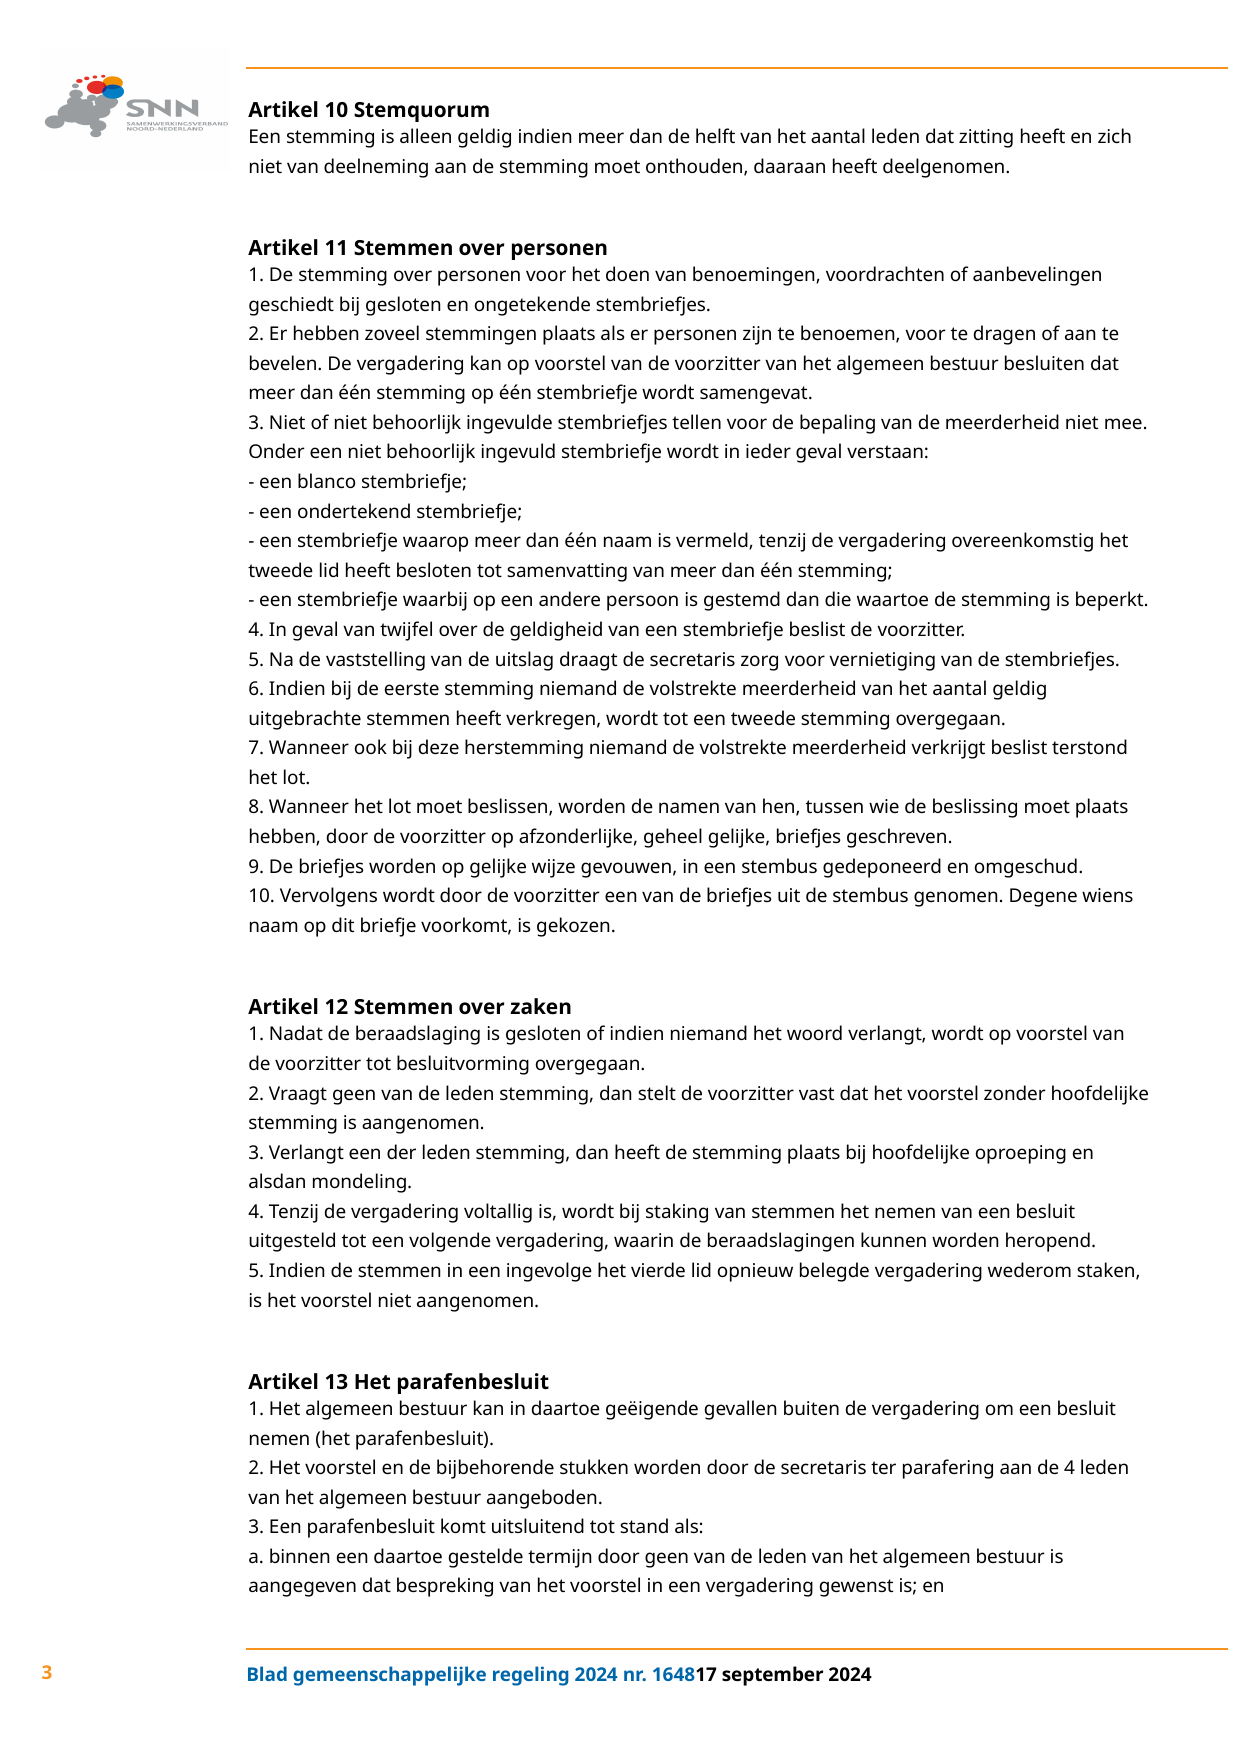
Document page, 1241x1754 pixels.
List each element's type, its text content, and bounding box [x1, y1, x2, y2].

text 2. Vraagt geen van de leden stemming, dan stelt de voorzitter vast dat het voorstel zonder hoofdelijke stemming is aangenomen. [248, 1080, 1152, 1135]
text 10. Vervolgens wordt door de voorzitter een van de briefjes uit de stembus genomen. Degene wiens naam op dit briefje voorkomt, is gekozen. [248, 882, 1152, 938]
picture [41, 47, 231, 172]
text 6. Indien bij de eerste stemming niemand de volstrekte meerderheid van het aantal geldig uitgebrachte stemmen heeft verkregen, wordt tot een tweede stemming overgegaan. [248, 675, 1152, 731]
text - een stembriefje waarbij op een andere persoon is gestemd dan die waartoe de stemming is beperkt. [248, 587, 1152, 612]
text 3. Een parafenbesluit komt uitsluitend tot stand als: [248, 1513, 1152, 1539]
text 4. In geval van twijfel over de geldigheid van een stembriefje beslist de voorzitter. [248, 616, 1152, 642]
text 5. Indien de stemmen in een ingevolge het vierde lid opnieuw belegde vergadering wederom staken, is het voorstel niet aangenomen. [248, 1257, 1152, 1312]
text 5. Na de vaststelling van de uitslag draagt de secretaris zorg voor vernietiging van de stembriefjes. [248, 646, 1152, 672]
text 2. Het voorstel en de bijbehorende stukken worden door de secretaris ter parafering aan de 4 leden van het algemeen bestuur aangeboden. [248, 1454, 1152, 1510]
text 7. Wanneer ook bij deze herstemming niemand de volstrekte meerderheid verkrijgt beslist terstond het lot. [248, 734, 1152, 790]
text Artikel 11 Stemmen over personen [248, 233, 1152, 261]
text Artikel 10 Stemquorum [248, 95, 1152, 123]
text Artikel 12 Stemmen over zaken [248, 992, 1152, 1021]
text Een stemming is alleen geldig indien meer dan de helft van het aantal leden dat zitting heeft en zich niet van deelneming aan de stemming moet onthouden, daaraan heeft deelgenomen. [248, 123, 1152, 178]
text 4. Tenzij de vergadering voltallig is, wordt bij staking van stemmen het nemen van een besluit uitgesteld tot een volgende vergadering, waarin de beraadslagingen kunnen worden heropend. [248, 1198, 1152, 1253]
text - een blanco stembriefje; [248, 468, 1152, 494]
text - een ondertekend stembriefje; [248, 498, 1152, 524]
text 9. De briefjes worden op gelijke wijze gevouwen, in een stembus gedeponeerd en omgeschud. [248, 853, 1152, 879]
text 3. Niet of niet behoorlijk ingevulde stembriefjes tellen voor de bepaling van de meerderheid niet mee. Onder een niet behoorlijk ingevuld stembriefje wordt in ieder geval verstaan: [248, 409, 1152, 464]
text - een stembriefje waarop meer dan één naam is vermeld, tenzij de vergadering overeenkomstig het tweede lid heeft besloten tot samenvatting van meer dan één stemming; [248, 527, 1152, 583]
text 3. Verlangt een der leden stemming, dan heeft de stemming plaats bij hoofdelijke oproeping en alsdan mondeling. [248, 1139, 1152, 1194]
text 8. Wanneer het lot moet beslissen, worden de namen van hen, tussen wie de beslissing moet plaats hebben, door de voorzitter op afzonderlijke, geheel gelijke, briefjes geschreven. [248, 794, 1152, 849]
text 2. Er hebben zoveel stemmingen plaats als er personen zijn te benoemen, voor te dragen of aan te bevelen. De vergadering kan op voorstel van de voorzitter van het algemeen bestuur besluiten dat meer dan één stemming op één stembriefje wordt samengevat. [248, 320, 1152, 405]
text 1. De stemming over personen voor het doen van benoemingen, voordrachten of aanbevelingen geschiedt bij gesloten en ongetekende stembriefjes. [248, 261, 1152, 317]
text 1. Het algemeen bestuur kan in daartoe geëigende gevallen buiten de vergadering om een besluit nemen (het parafenbesluit). [248, 1395, 1152, 1451]
text a. binnen een daartoe gestelde termijn door geen van de leden van het algemeen bestuur is aangegeven dat bespreking van het voorstel in een vergadering gewenst is; en [248, 1543, 1152, 1598]
text 1. Nadat de beraadslaging is gesloten of indien niemand het woord verlangt, wordt op voorstel van de voorzitter tot besluitvorming overgegaan. [248, 1021, 1152, 1076]
text Artikel 13 Het parafenbesluit [248, 1367, 1152, 1395]
